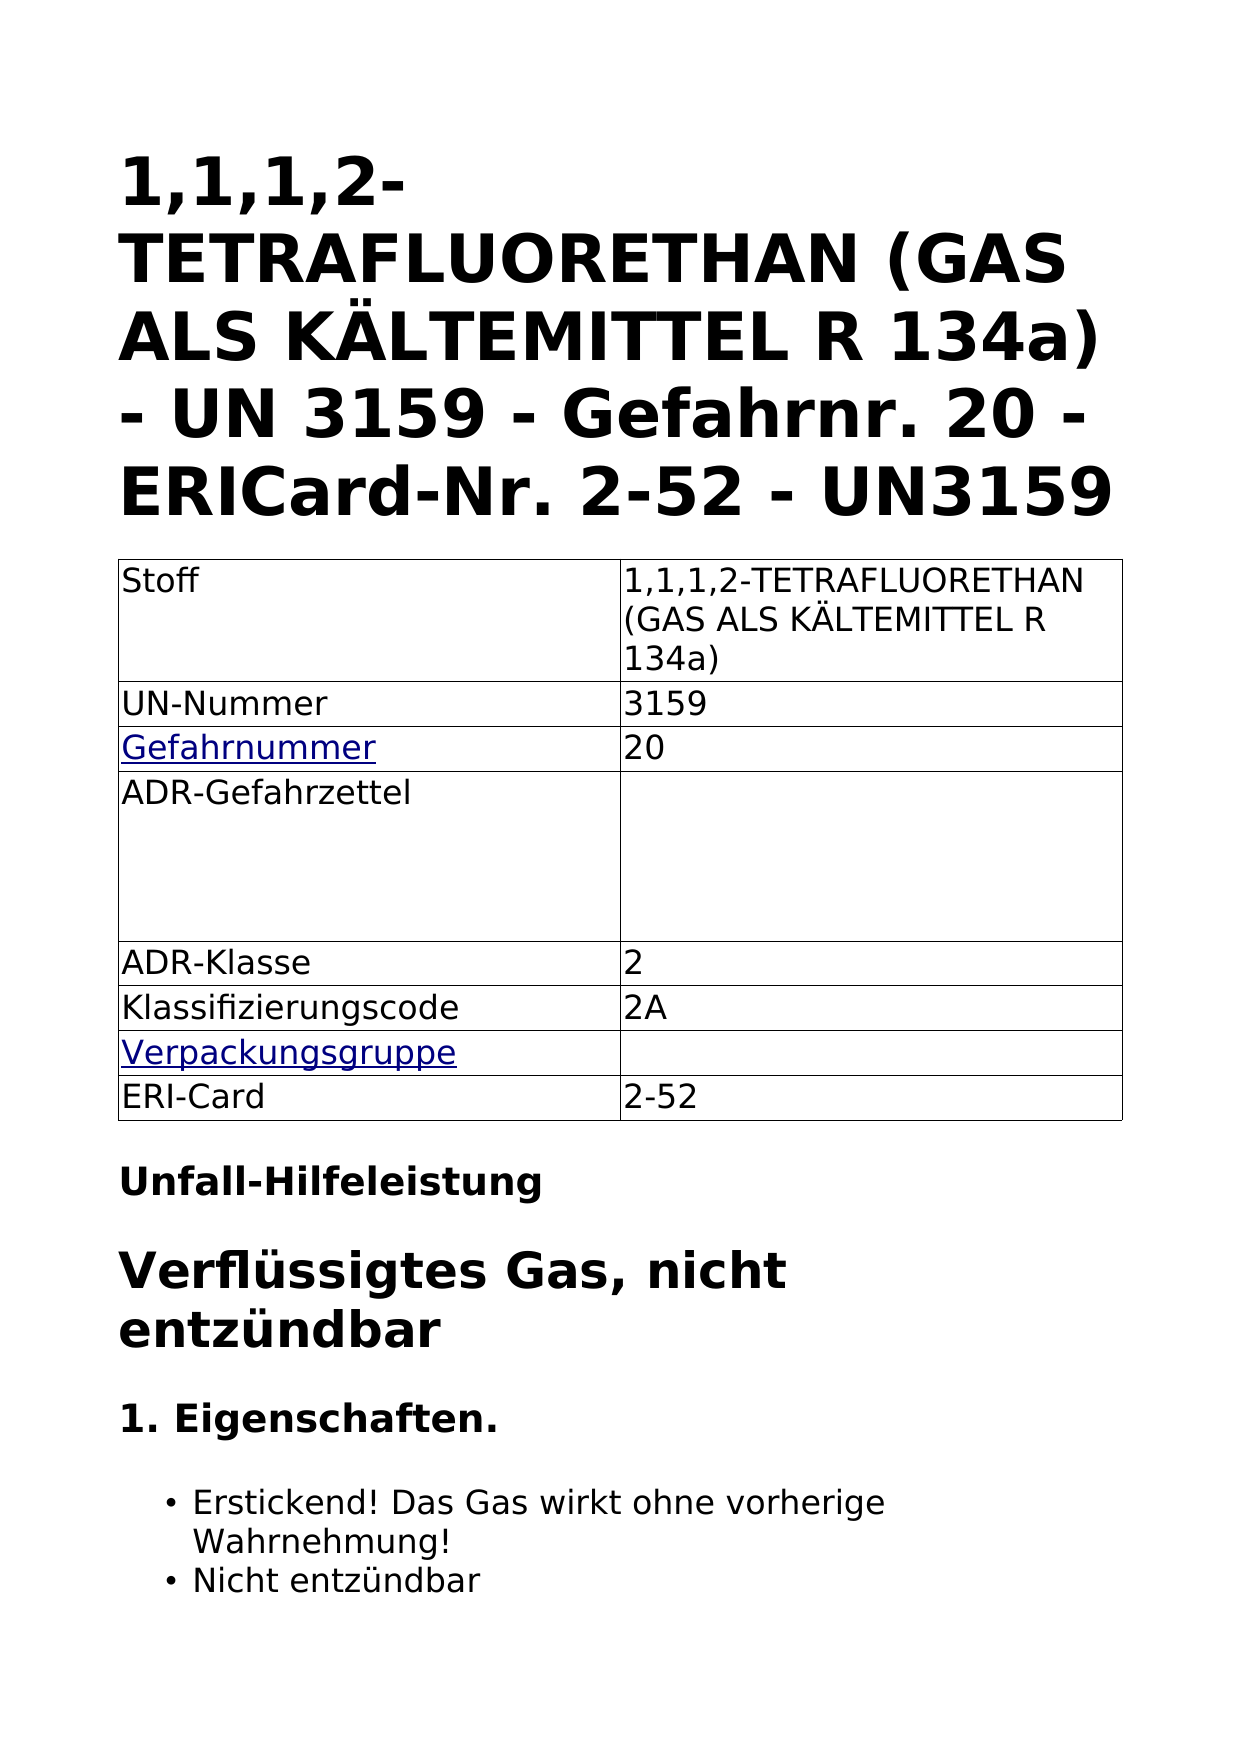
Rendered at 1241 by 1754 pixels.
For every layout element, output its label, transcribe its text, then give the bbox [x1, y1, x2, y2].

table_cell 2-52 [621, 1076, 1122, 1120]
table_cell 2 [621, 942, 1122, 985]
table_cell [621, 1031, 1122, 1075]
table_cell 20 [621, 727, 1122, 771]
table_cell Klassifizierungscode [119, 986, 620, 1030]
table_cell [621, 772, 1122, 941]
subtitle Unfall-Hilfeleistung [118, 1160, 1122, 1205]
subtitle Verflüssigtes Gas, nicht entzündbar [118, 1242, 1122, 1359]
list Nicht entzündbar [177, 1561, 1122, 1600]
subtitle 1. Eigenschaften. [118, 1396, 1122, 1442]
table_cell ADR-Gefahrzettel [119, 772, 620, 941]
subtitle 1,1,1,2-TETRAFLUORETHAN (GAS ALS KÄLTEMITTEL R 134a) - UN 3159 - Gefahrnr. 20 - ERICard-Nr. 2-52 - UN3159 [118, 143, 1122, 531]
list Erstickend! Das Gas wirkt ohne vorherige Wahrnehmung! [177, 1483, 1122, 1561]
table_cell 3159 [621, 682, 1122, 726]
table_cell 2A [621, 986, 1122, 1030]
table_cell Gefahrnummer [119, 727, 620, 771]
table_cell UN-Nummer [119, 682, 620, 726]
table_cell Verpackungsgruppe [119, 1031, 620, 1075]
table_header Stoff [119, 560, 620, 681]
table_header 1,1,1,2-TETRAFLUORETHAN (GAS ALS KÄLTEMITTEL R 134a) [621, 560, 1122, 681]
table_cell ERI-Card [119, 1076, 620, 1120]
table_cell ADR-Klasse [119, 942, 620, 985]
